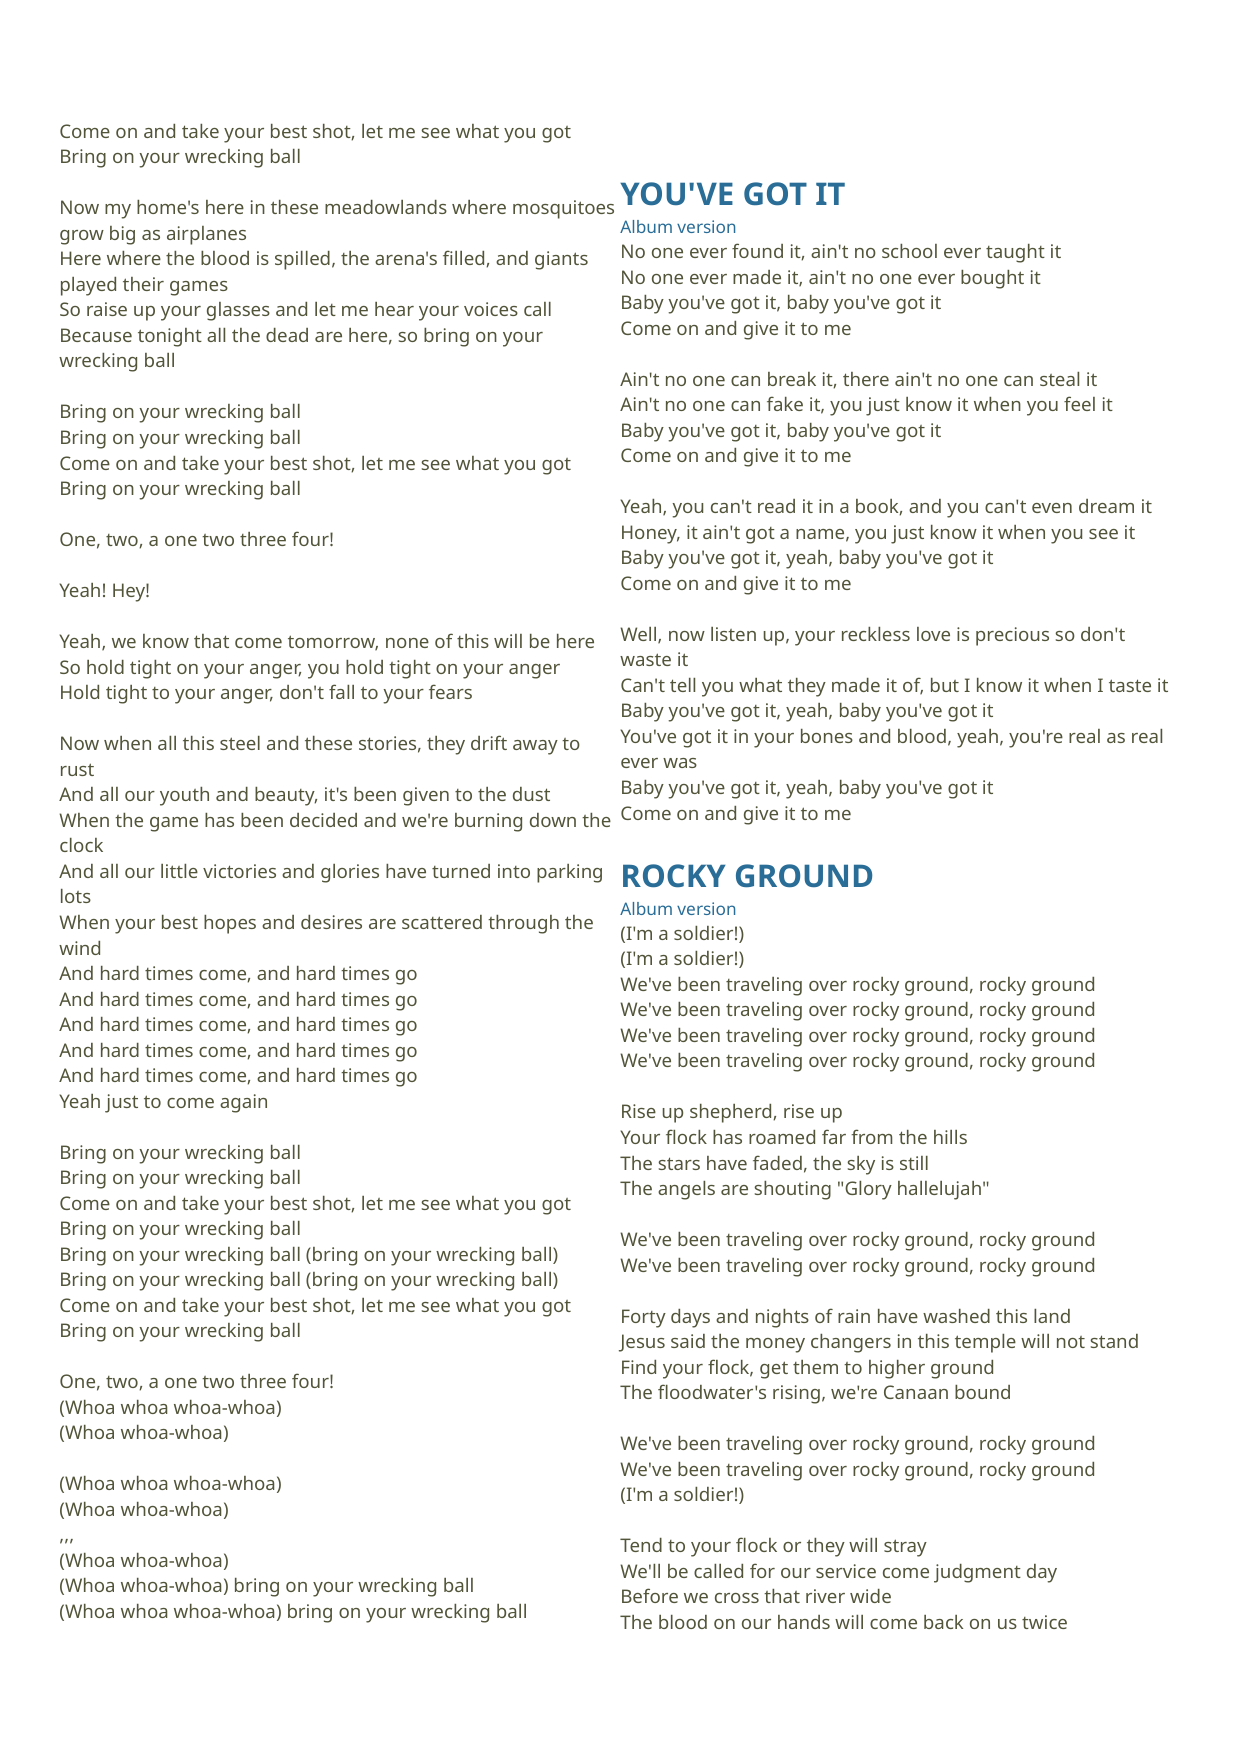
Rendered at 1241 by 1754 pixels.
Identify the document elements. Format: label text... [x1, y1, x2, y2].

subtitle YOU'VE GOT IT [620, 172, 1181, 215]
subtitle Album version [620, 897, 1181, 920]
subtitle ROCKY GROUND [620, 854, 1181, 897]
text No one ever found it, ain't no school ever taught it No one ever made it, ain't no one ever bought it Baby you've got it, baby you've got it Come on and give it to me Ain't no one can break it, there ain't no one can steal it Ain't no one can fake it, you just know it when you feel it Baby you've got it, baby you've got it Come on and give it to me Yeah, you can't read it in a book, and you can't even dream it Honey, it ain't got a name, you just know it when you see it Baby you've got it, yeah, baby you've got it Come on and give it to me Well, now listen up, your reckless love is precious so don't waste it Can't tell you what they made it of, but I know it when I taste it Baby you've got it, yeah, baby you've got it You've got it in your bones and blood, yeah, you're real as real ever was Baby you've got it, yeah, baby you've got it Come on and give it to me [620, 238, 1181, 825]
text (I'm a soldier!) (I'm a soldier!) We've been traveling over rocky ground, rocky ground We've been traveling over rocky ground, rocky ground We've been traveling over rocky ground, rocky ground We've been traveling over rocky ground, rocky ground Rise up shepherd, rise up Your flock has roamed far from the hills The stars have faded, the sky is still The angels are shouting "Glory hallelujah" We've been traveling over rocky ground, rocky ground We've been traveling over rocky ground, rocky ground Forty days and nights of rain have washed this land Jesus said the money changers in this temple will not stand Find your flock, get them to higher ground The floodwater's rising, we're Canaan bound We've been traveling over rocky ground, rocky ground We've been traveling over rocky ground, rocky ground (I'm a soldier!) Tend to your flock or they will stray We'll be called for our service come judgment day Before we cross that river wide The blood on our hands will come back on us twice [620, 920, 1181, 1635]
text Come on and take your best shot, let me see what you got Bring on your wrecking ball Now my home's here in these meadowlands where mosquitoes grow big as airplanes Here where the blood is spilled, the arena's filled, and giants played their games So raise up your glasses and let me hear your voices call Because tonight all the dead are here, so bring on your wrecking ball Bring on your wrecking ball Bring on your wrecking ball Come on and take your best shot, let me see what you got Bring on your wrecking ball One, two, a one two three four! Yeah! Hey! Yeah, we know that come tomorrow, none of this will be here So hold tight on your anger, you hold tight on your anger Hold tight to your anger, don't fall to your fears Now when all this steel and these stories, they drift away to rust And all our youth and beauty, it's been given to the dust When the game has been decided and we're burning down the clock And all our little victories and glories have turned into parking lots When your best hopes and desires are scattered through the wind And hard times come, and hard times go And hard times come, and hard times go And hard times come, and hard times go And hard times come, and hard times go And hard times come, and hard times go Yeah just to come again Bring on your wrecking ball Bring on your wrecking ball Come on and take your best shot, let me see what you got Bring on your wrecking ball Bring on your wrecking ball (bring on your wrecking ball) Bring on your wrecking ball (bring on your wrecking ball) Come on and take your best shot, let me see what you got Bring on your wrecking ball One, two, a one two three four! (Whoa whoa whoa-whoa) (Whoa whoa-whoa) (Whoa whoa whoa-whoa) (Whoa whoa-whoa) ,,, (Whoa whoa-whoa) (Whoa whoa-whoa) bring on your wrecking ball (Whoa whoa whoa-whoa) bring on your wrecking ball [59, 118, 1181, 1624]
subtitle Album version [620, 215, 1181, 238]
